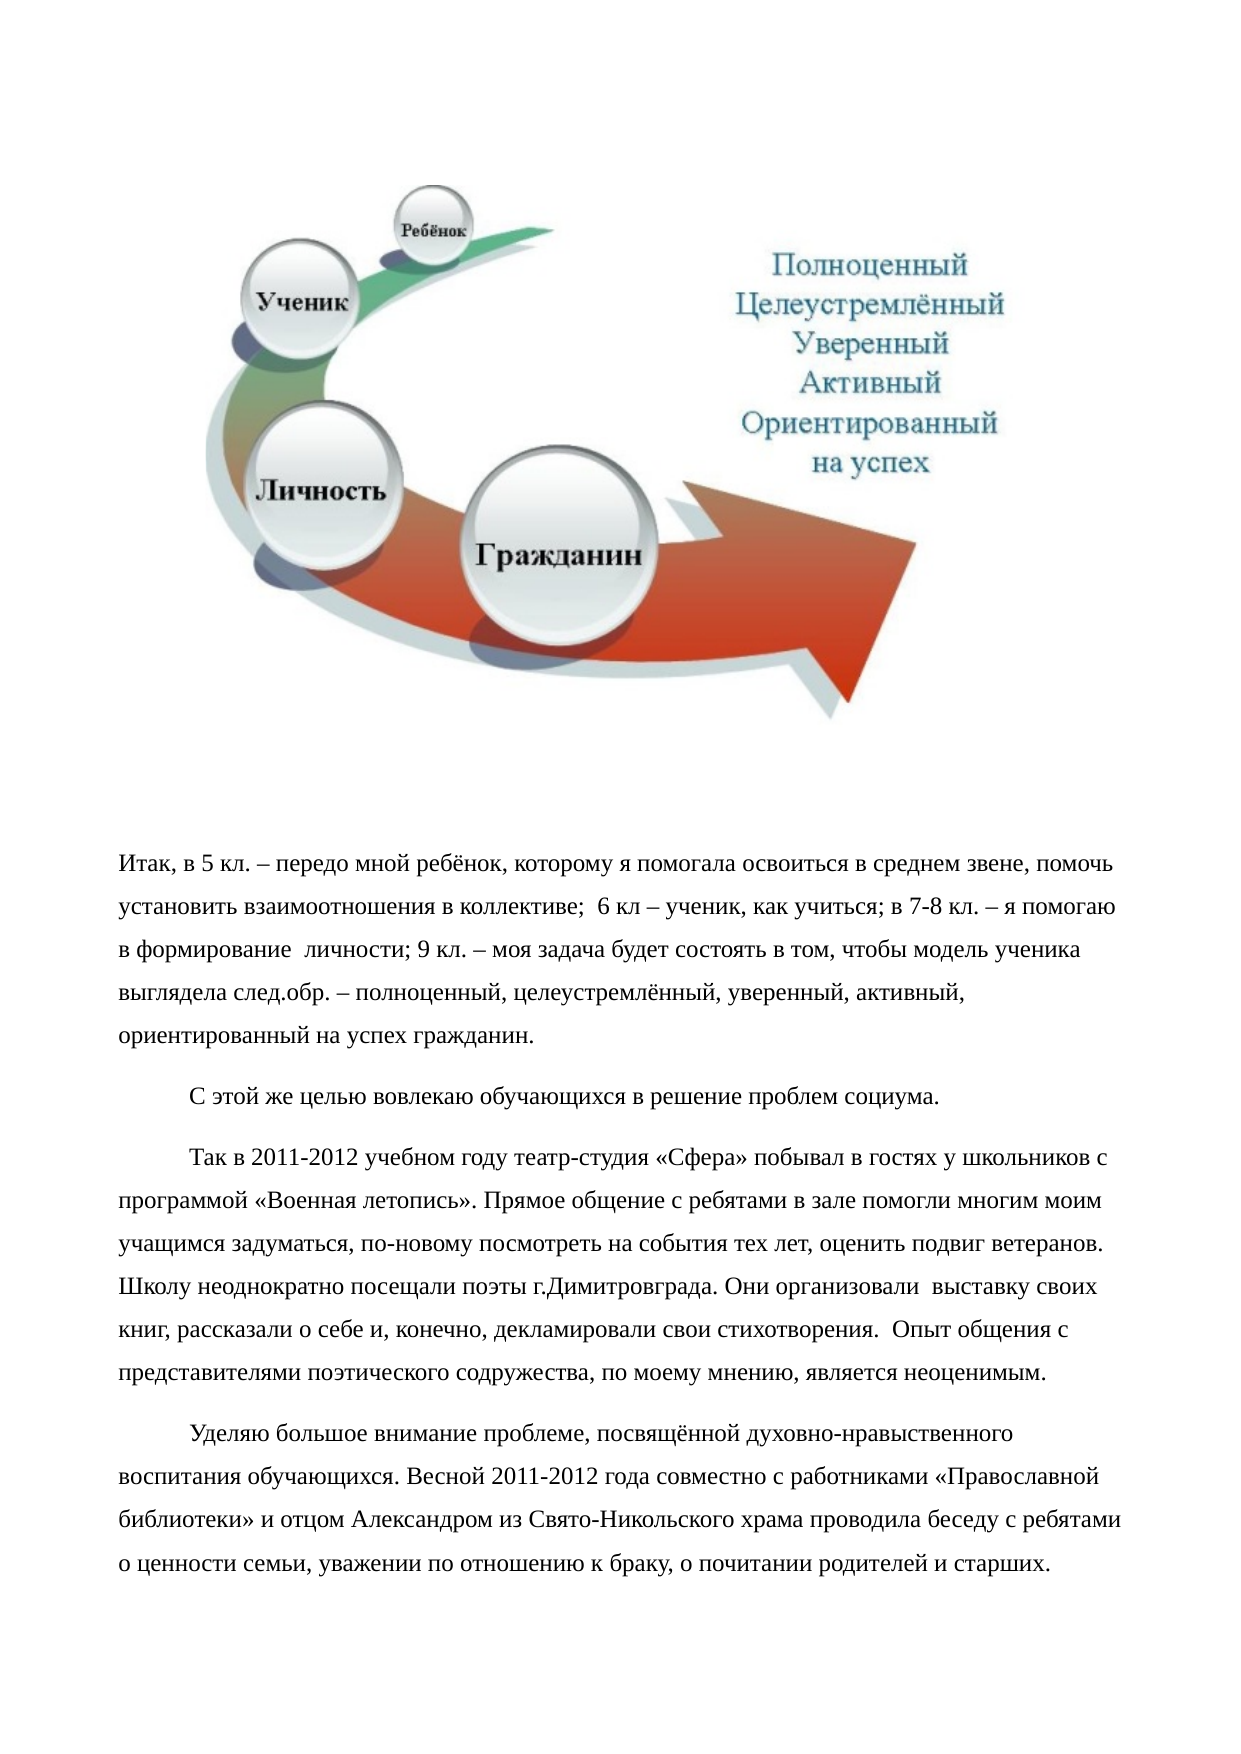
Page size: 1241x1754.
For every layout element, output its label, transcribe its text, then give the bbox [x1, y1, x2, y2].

picture [205, 185, 1115, 759]
text Уделяю большое внимание проблеме, посвящённой духовно-нравыственного воспитания обучающихся. Весной 2011-2012 года совместно с работниками «Православной библиотеки» и отцом Александром из Свято-Никольского храма проводила беседу с ребятами о ценности семьи, уважении по отношению к браку, о почитании родителей и старших. [118, 1418, 1122, 1576]
text С этой же целью вовлекаю обучающихся в решение проблем социума. [118, 1081, 1122, 1110]
text Так в 2011-2012 учебном году театр-студия «Сфера» побывал в гостях у школьников с программой «Военная летопись». Прямое общение с ребятами в зале помогли многим моим учащимся задуматься, по-новому посмотреть на события тех лет, оценить подвиг ветеранов. Школу неоднократно посещали поэты г.Димитровграда. Они организовали выставку своих книг, рассказали о себе и, конечно, декламировали свои стихотворения. Опыт общения с представителями поэтического содружества, по моему мнению, является неоценимым. [118, 1142, 1122, 1386]
text Итак, в 5 кл. – передо мной ребёнок, которому я помогала освоиться в среднем звене, помочь установить взаимоотношения в коллективе; 6 кл – ученик, как учиться; в 7-8 кл. – я помогаю в формирование личности; 9 кл. – моя задача будет состоять в том, чтобы модель ученика выглядела след.обр. – полноценный, целеустремлённый, уверенный, активный, ориентированный на успех гражданин. [118, 176, 1122, 1049]
